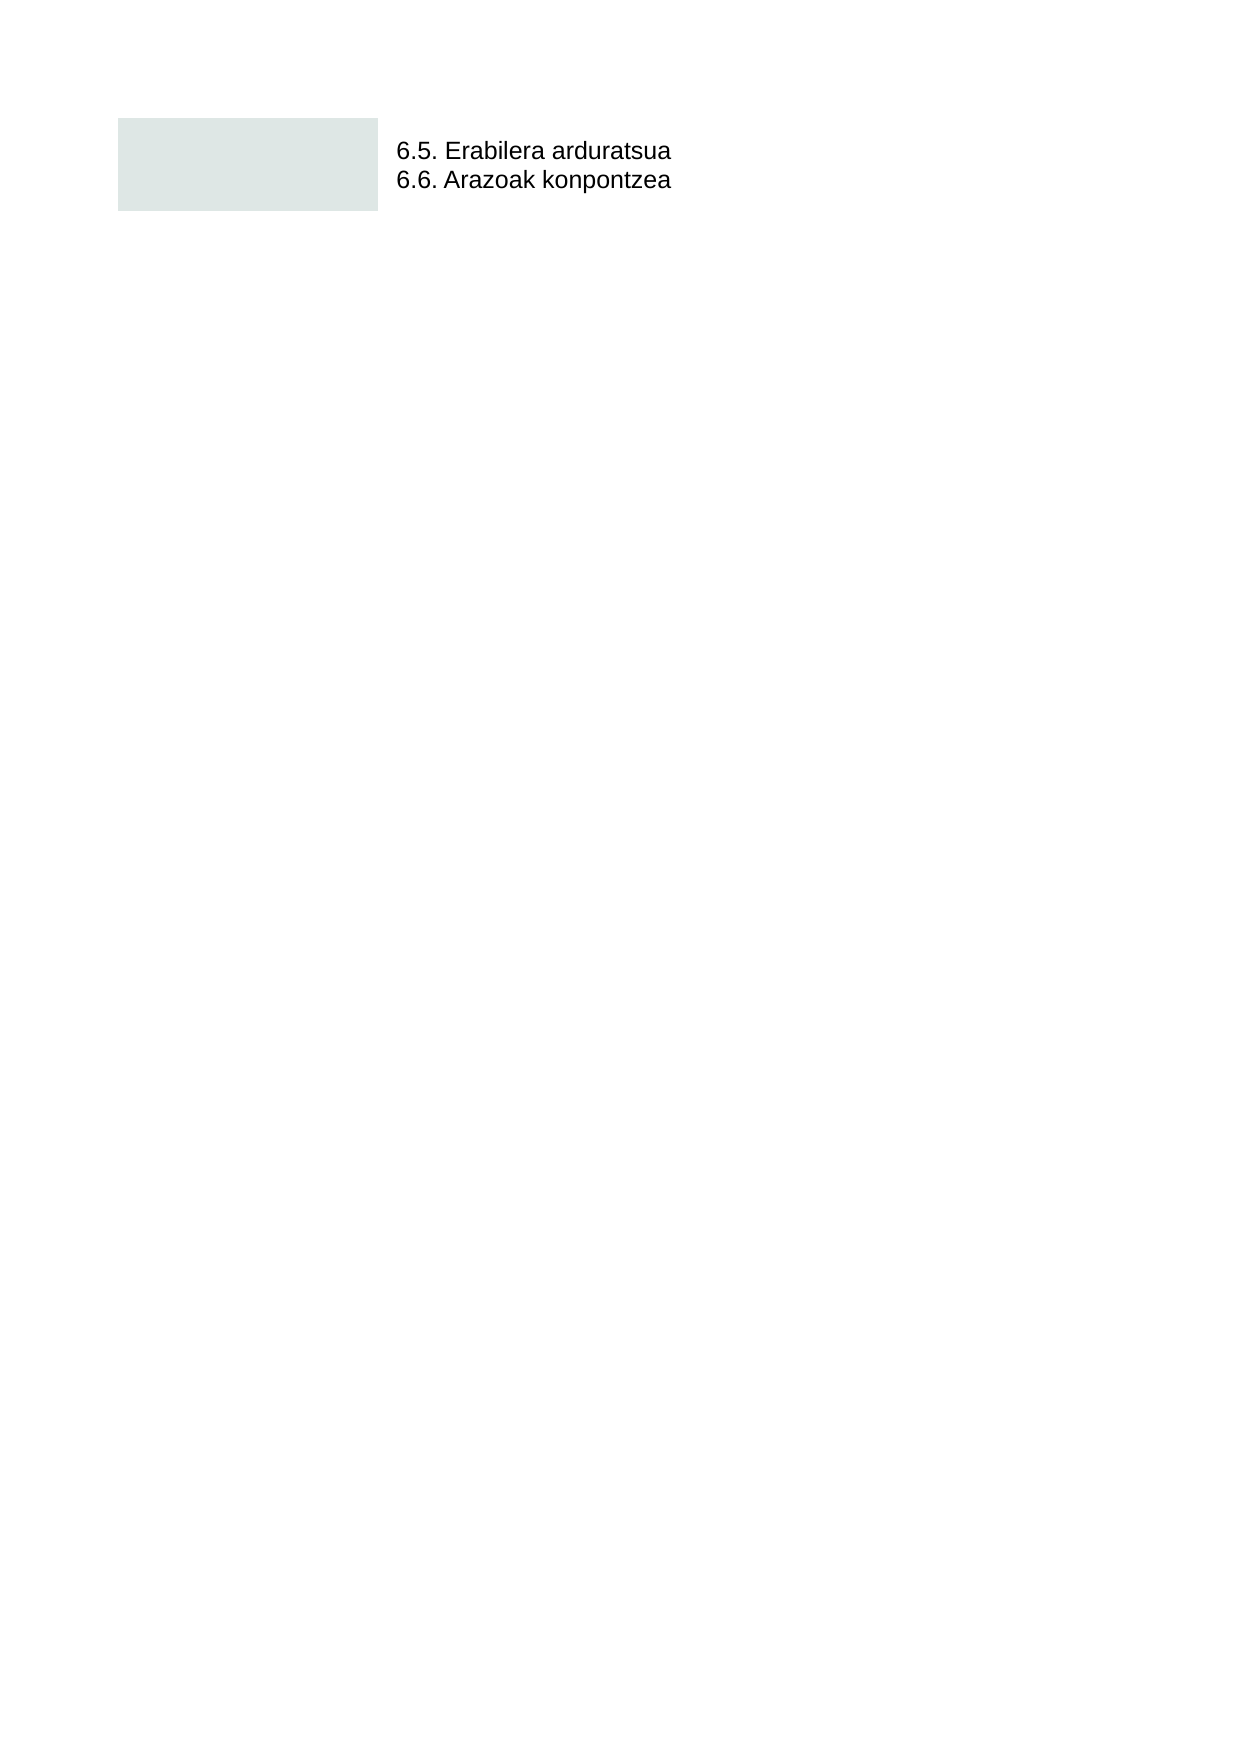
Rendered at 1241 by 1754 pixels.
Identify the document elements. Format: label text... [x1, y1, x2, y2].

table_cell [118, 118, 378, 211]
table_cell 6.5. Erabilera arduratsua 6.6. Arazoak konpontzea [379, 118, 1122, 211]
